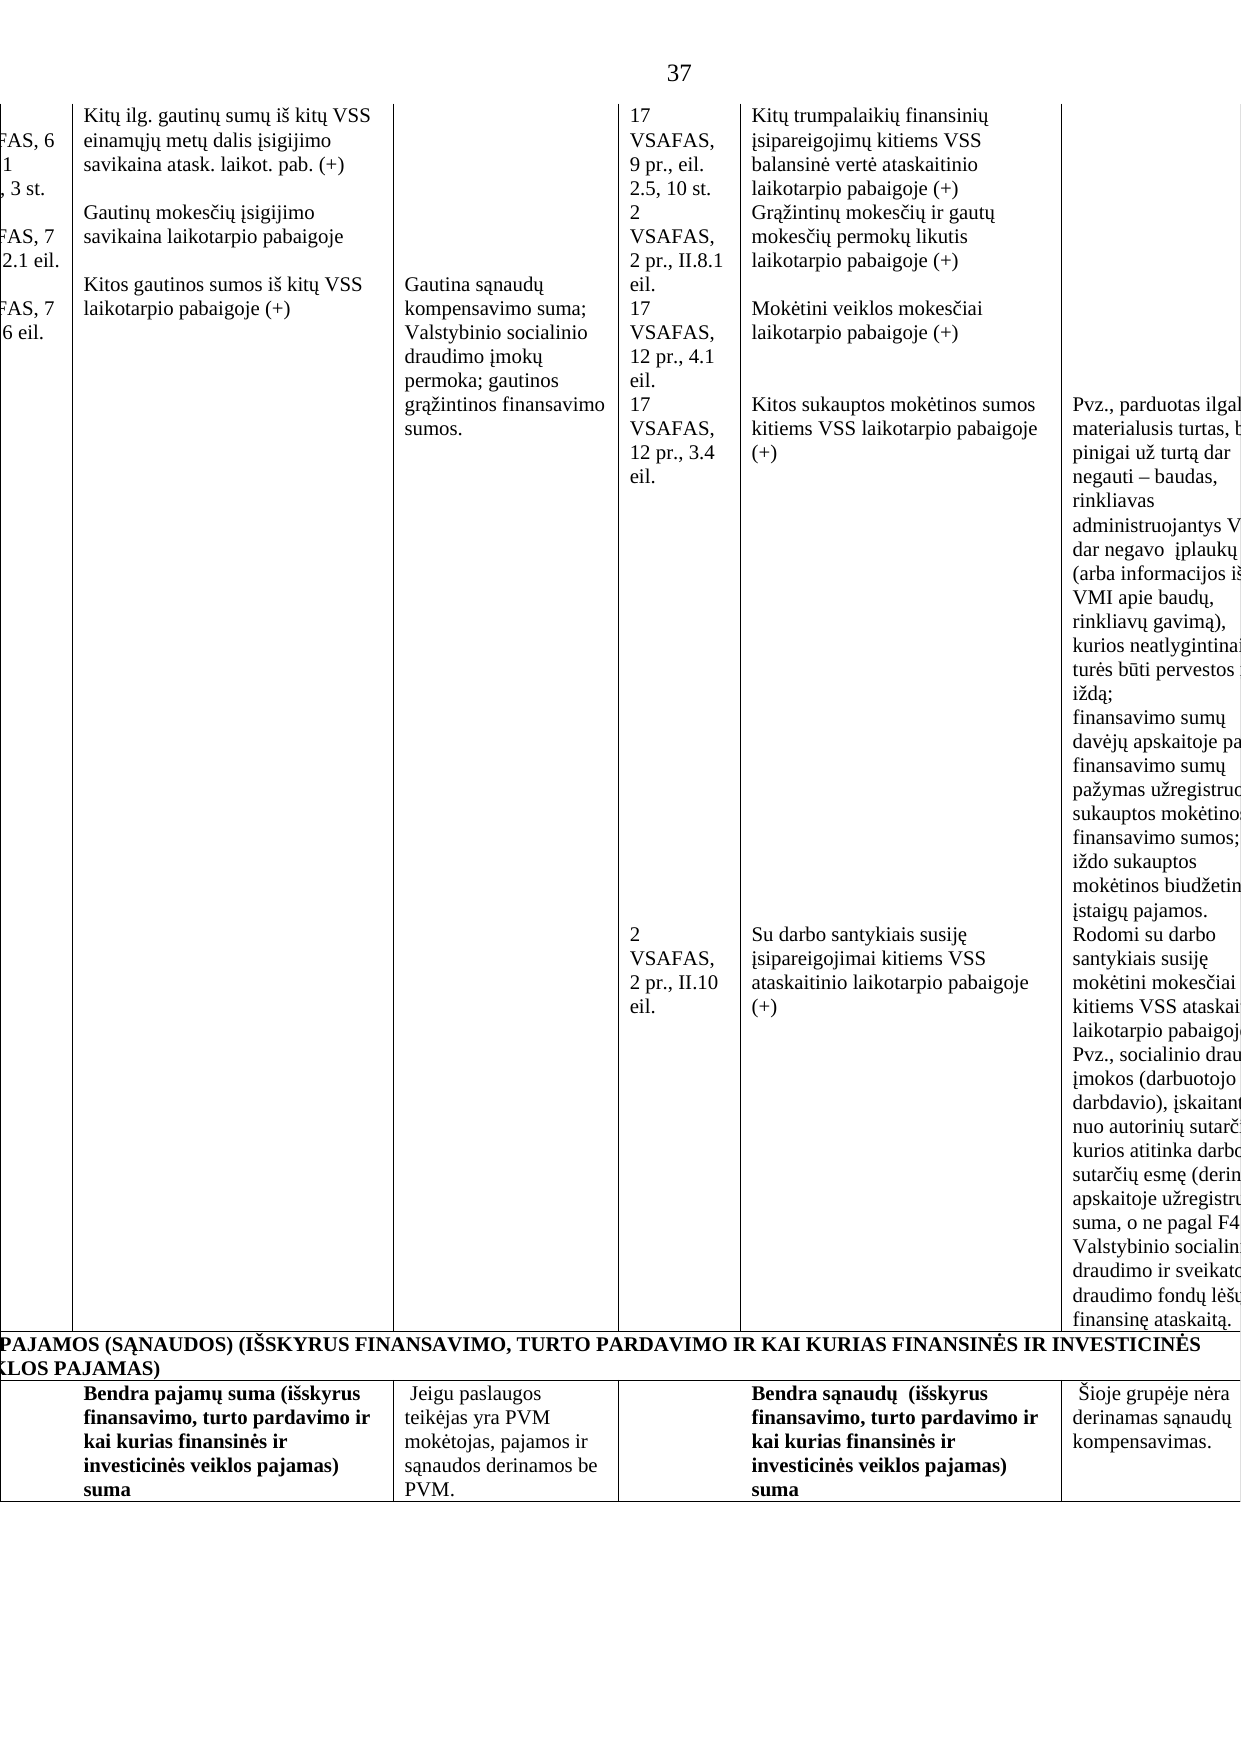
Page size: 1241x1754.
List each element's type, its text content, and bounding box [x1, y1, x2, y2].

table_cell 17 VSAFAS, 9 pr., eil. 2.5, 10 st. 2 VSAFAS, 2 pr., II.8.1 eil. 17 VSAFAS, 12 pr., 4.1 eil. 17 VSAFAS, 12 pr., 3.4 eil. 2 VSAFAS, 2 pr., II.10 eil. [619, 104, 740, 1331]
table_cell Pvz., parduotas ilgalaikis materialusis turtas, bet pinigai už turtą dar negauti – baudas, rinkliavas administruojantys VSS dar negavo įplaukų (arba informacijos iš VMI apie baudų, rinkliavų gavimą), kurios neatlygintinai turės būti pervestos į iždą; finansavimo sumų davėjų apskaitoje pagal finansavimo sumų pažymas užregistruotos sukauptos mokėtinos finansavimo sumos; iždo sukauptos mokėtinos biudžetinių įstaigų pajamos. Rodomi su darbo santykiais susiję mokėtini mokesčiai kitiems VSS ataskaitinio laikotarpio pabaigoje. Pvz., socialinio draudimo įmokos (darbuotojo ir darbdavio), įskaitant ir nuo autorinių sutarčių, kurios atitinka darbo sutarčių esmę (derinama apskaitoje užregistruota suma, o ne pagal F4 Valstybinio socialinio draudimo ir sveikatos draudimo fondų lėšų finansinę ataskaitą. [1062, 104, 1240, 1331]
table_cell E17. PAJAMOS (SĄNAUDOS) (IŠSKYRUS FINANSAVIMO, TURTO PARDAVIMO IR KAI KURIAS FINANSINĖS IR INVESTICINĖS VEIKLOS PAJAMAS) [1, 1332, 1240, 1380]
table_cell Bendra pajamų suma (išskyrus finansavimo, turto pardavimo ir kai kurias finansinės ir investicinės veiklos pajamas) suma [72, 1381, 393, 1501]
table_cell [1, 1381, 72, 1501]
table_cell [619, 1381, 740, 1501]
table_cell Jeigu paslaugos teikėjas yra PVM mokėtojas, pajamos ir sąnaudos derinamos be PVM. [394, 1381, 618, 1501]
table_cell Kitų trumpalaikių finansinių įsipareigojimų kitiems VSS balansinė vertė ataskaitinio laikotarpio pabaigoje (+) Grąžintinų mokesčių ir gautų mokesčių permokų likutis laikotarpio pabaigoje (+) Mokėtini veiklos mokesčiai laikotarpio pabaigoje (+) Kitos sukauptos mokėtinos sumos kitiems VSS laikotarpio pabaigoje (+) Su darbo santykiais susiję įsipareigojimai kitiems VSS ataskaitinio laikotarpio pabaigoje (+) [741, 104, 1061, 1331]
table_cell 17 VSAFAS, 6 pr., 2.1 eilutė, 3 st. 17 VSAFAS, 7 pr., 1.2.1 eil. 17 VSAFAS, 7 pr., 1.6 eil. [1, 104, 72, 1331]
table_cell Gautina sąnaudų kompensavimo suma; Valstybinio socialinio draudimo įmokų permoka; gautinos grąžintinos finansavimo sumos. [394, 104, 618, 1331]
table_cell Bendra sąnaudų (išskyrus finansavimo, turto pardavimo ir kai kurias finansinės ir investicinės veiklos pajamas) suma [740, 1381, 1061, 1501]
table_cell Šioje grupėje nėra derinamas sąnaudų kompensavimas. [1062, 1381, 1240, 1501]
table_cell Kitų ilg. gautinų sumų iš kitų VSS einamųjų metų dalis įsigijimo savikaina atask. laikot. pab. (+) Gautinų mokesčių įsigijimo savikaina laikotarpio pabaigoje Kitos gautinos sumos iš kitų VSS laikotarpio pabaigoje (+) [73, 104, 393, 1331]
